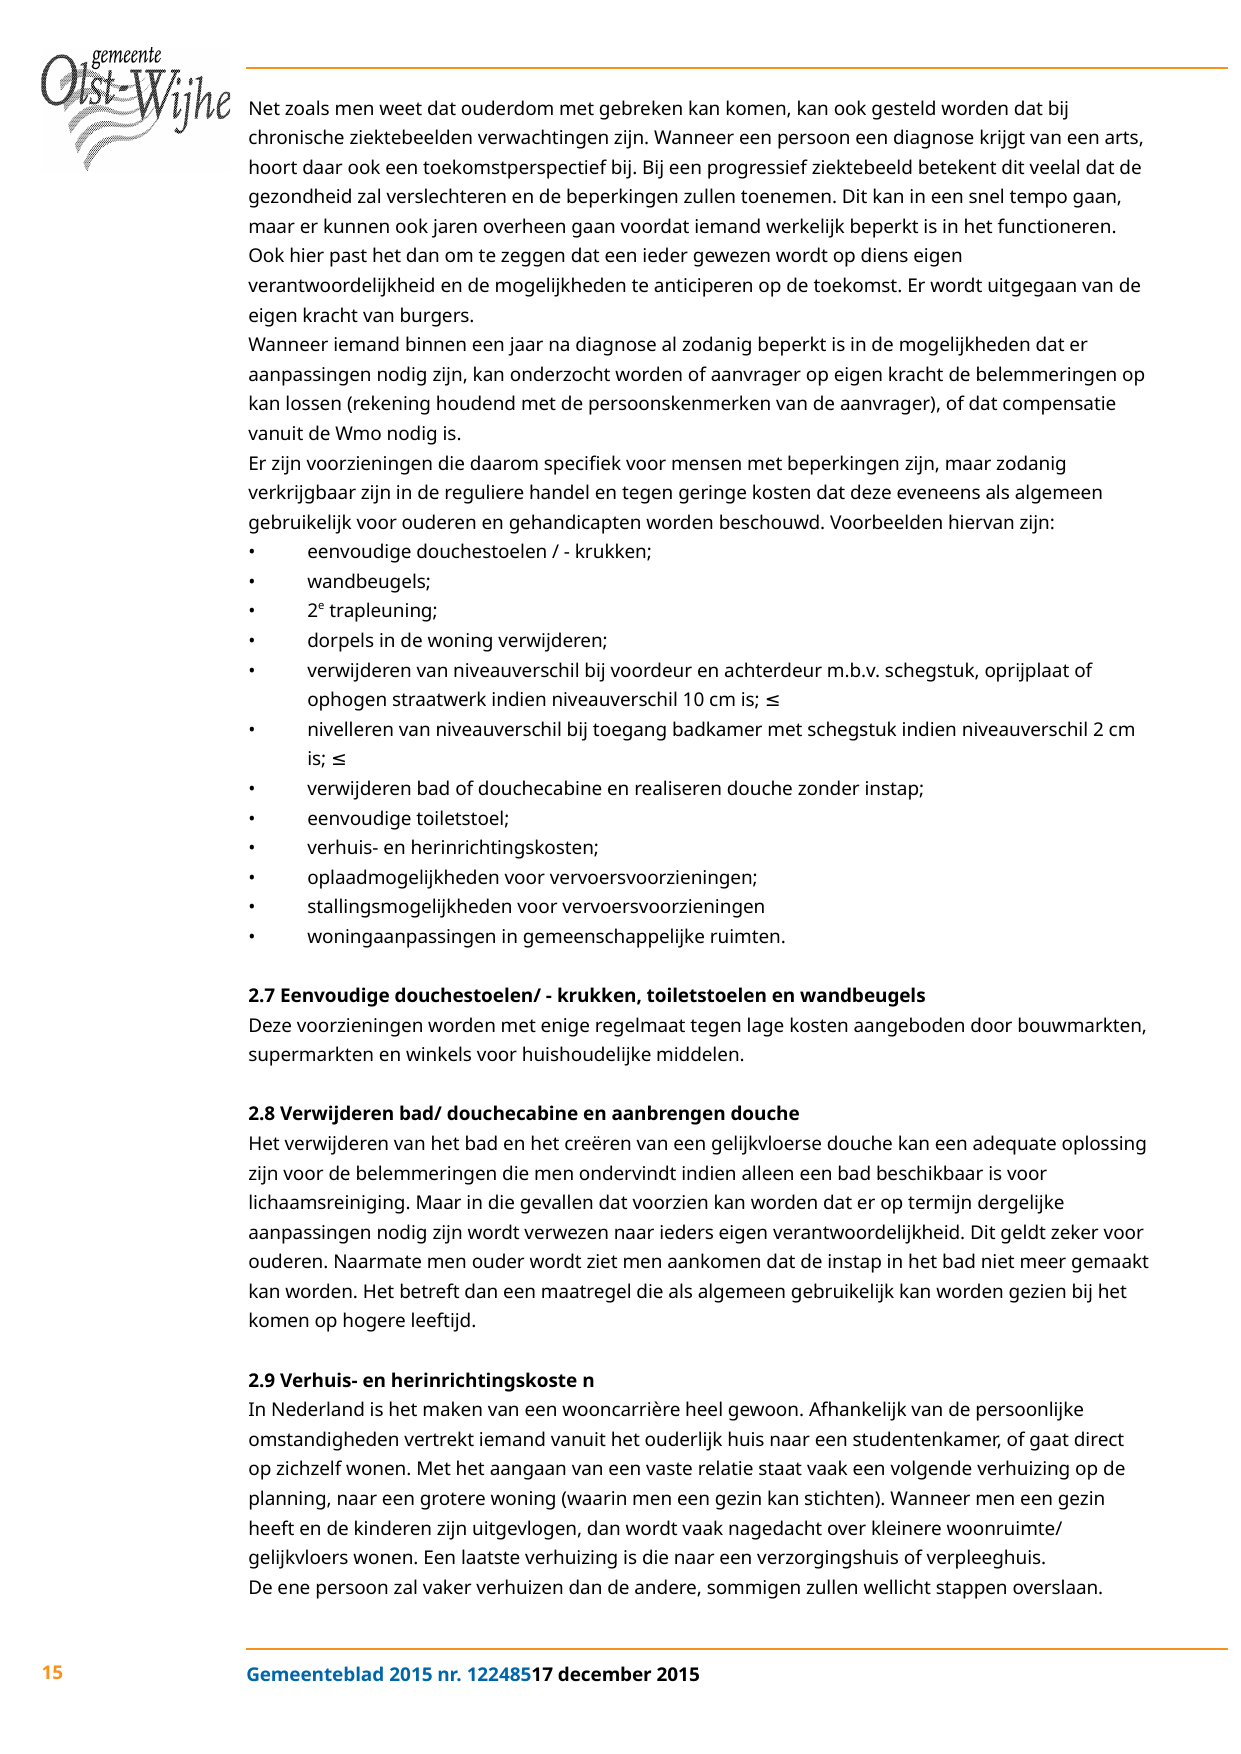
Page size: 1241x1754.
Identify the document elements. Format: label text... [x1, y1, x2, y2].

list woningaanpassingen in gemeenschappelijke ruimten. [248, 923, 1152, 949]
list nivelleren van niveauverschil bij toegang badkamer met schegstuk indien niveauverschil 2 cm is; ≤ [248, 716, 1152, 771]
text Ook hier past het dan om te zeggen dat een ieder gewezen wordt op diens eigen verantwoordelijkheid en de mogelijkheden te anticiperen op de toekomst. Er wordt uitgegaan van de eigen kracht van burgers. [248, 243, 1152, 328]
list verwijderen bad of douchecabine en realiseren douche zonder instap; [248, 775, 1152, 801]
text De ene persoon zal vaker verhuizen dan de andere, sommigen zullen wellicht stappen overslaan. [248, 1574, 1152, 1600]
list dorpels in de woning verwijderen; [248, 627, 1152, 653]
text Wanneer iemand binnen een jaar na diagnose al zodanig beperkt is in de mogelijkheden dat er aanpassingen nodig zijn, kan onderzocht worden of aanvrager op eigen kracht de belemmeringen op kan lossen (rekening houdend met de persoonskenmerken van de aanvrager), of dat compensatie vanuit de Wmo nodig is. [248, 331, 1152, 446]
list eenvoudige douchestoelen / - krukken; [248, 538, 1152, 564]
text Net zoals men weet dat ouderdom met gebreken kan komen, kan ook gesteld worden dat bij chronische ziektebeelden verwachtingen zijn. Wanneer een persoon een diagnose krijgt van een arts, hoort daar ook een toekomstperspectief bij. Bij een progressief ziektebeeld betekent dit veelal dat de gezondheid zal verslechteren en de beperkingen zullen toenemen. Dit kan in een snel tempo gaan, maar er kunnen ook jaren overheen gaan voordat iemand werkelijk beperkt is in het functioneren. [248, 95, 1152, 239]
list verwijderen van niveauverschil bij voordeur en achterdeur m.b.v. schegstuk, oprijplaat of ophogen straatwerk indien niveauverschil 10 cm is; ≤ [248, 657, 1152, 712]
list verhuis- en herinrichtingskosten; [248, 834, 1152, 860]
list wandbeugels; [248, 568, 1152, 594]
list eenvoudige toiletstoel; [248, 805, 1152, 831]
text Het verwijderen van het bad en het creëren van een gelijkvloerse douche kan een adequate oplossing zijn voor de belemmeringen die men ondervindt indien alleen een bad beschikbaar is voor lichaamsreiniging. Maar in die gevallen dat voorzien kan worden dat er op termijn dergelijke aanpassingen nodig zijn wordt verwezen naar ieders eigen verantwoordelijkheid. Dit geldt zeker voor ouderen. Naarmate men ouder wordt ziet men aankomen dat de instap in het bad niet meer gemaakt kan worden. Het betreft dan een maatregel die als algemeen gebruikelijk kan worden gezien bij het komen op hogere leeftijd. [248, 1130, 1152, 1333]
picture [41, 47, 231, 172]
list oplaadmogelijkheden voor vervoersvoorzieningen; [248, 864, 1152, 890]
text Er zijn voorzieningen die daarom specifiek voor mensen met beperkingen zijn, maar zodanig verkrijgbaar zijn in de reguliere handel en tegen geringe kosten dat deze eveneens als algemeen gebruikelijk voor ouderen en gehandicapten worden beschouwd. Voorbeelden hiervan zijn: [248, 450, 1152, 535]
text 2.9 Verhuis- en herinrichtingskoste n [248, 1367, 1152, 1393]
list 2e trapleuning; [248, 598, 1152, 623]
text 2.8 Verwijderen bad/ douchecabine en aanbrengen douche [248, 1101, 1152, 1126]
list stallingsmogelijkheden voor vervoersvoorzieningen [248, 893, 1152, 919]
text Deze voorzieningen worden met enige regelmaat tegen lage kosten aangeboden door bouwmarkten, supermarkten en winkels voor huishoudelijke middelen. [248, 1012, 1152, 1067]
text 2.7 Eenvoudige douchestoelen/ - krukken, toiletstoelen en wandbeugels [248, 982, 1152, 1008]
text In Nederland is het maken van een wooncarrière heel gewoon. Afhankelijk van de persoonlijke omstandigheden vertrekt iemand vanuit het ouderlijk huis naar een studentenkamer, of gaat direct op zichzelf wonen. Met het aangaan van een vaste relatie staat vaak een volgende verhuizing op de planning, naar een grotere woning (waarin men een gezin kan stichten). Wanneer men een gezin heeft en de kinderen zijn uitgevlogen, dan wordt vaak nagedacht over kleinere woonruimte/ gelijkvloers wonen. Een laatste verhuizing is die naar een verzorgingshuis of verpleeghuis. [248, 1396, 1152, 1570]
